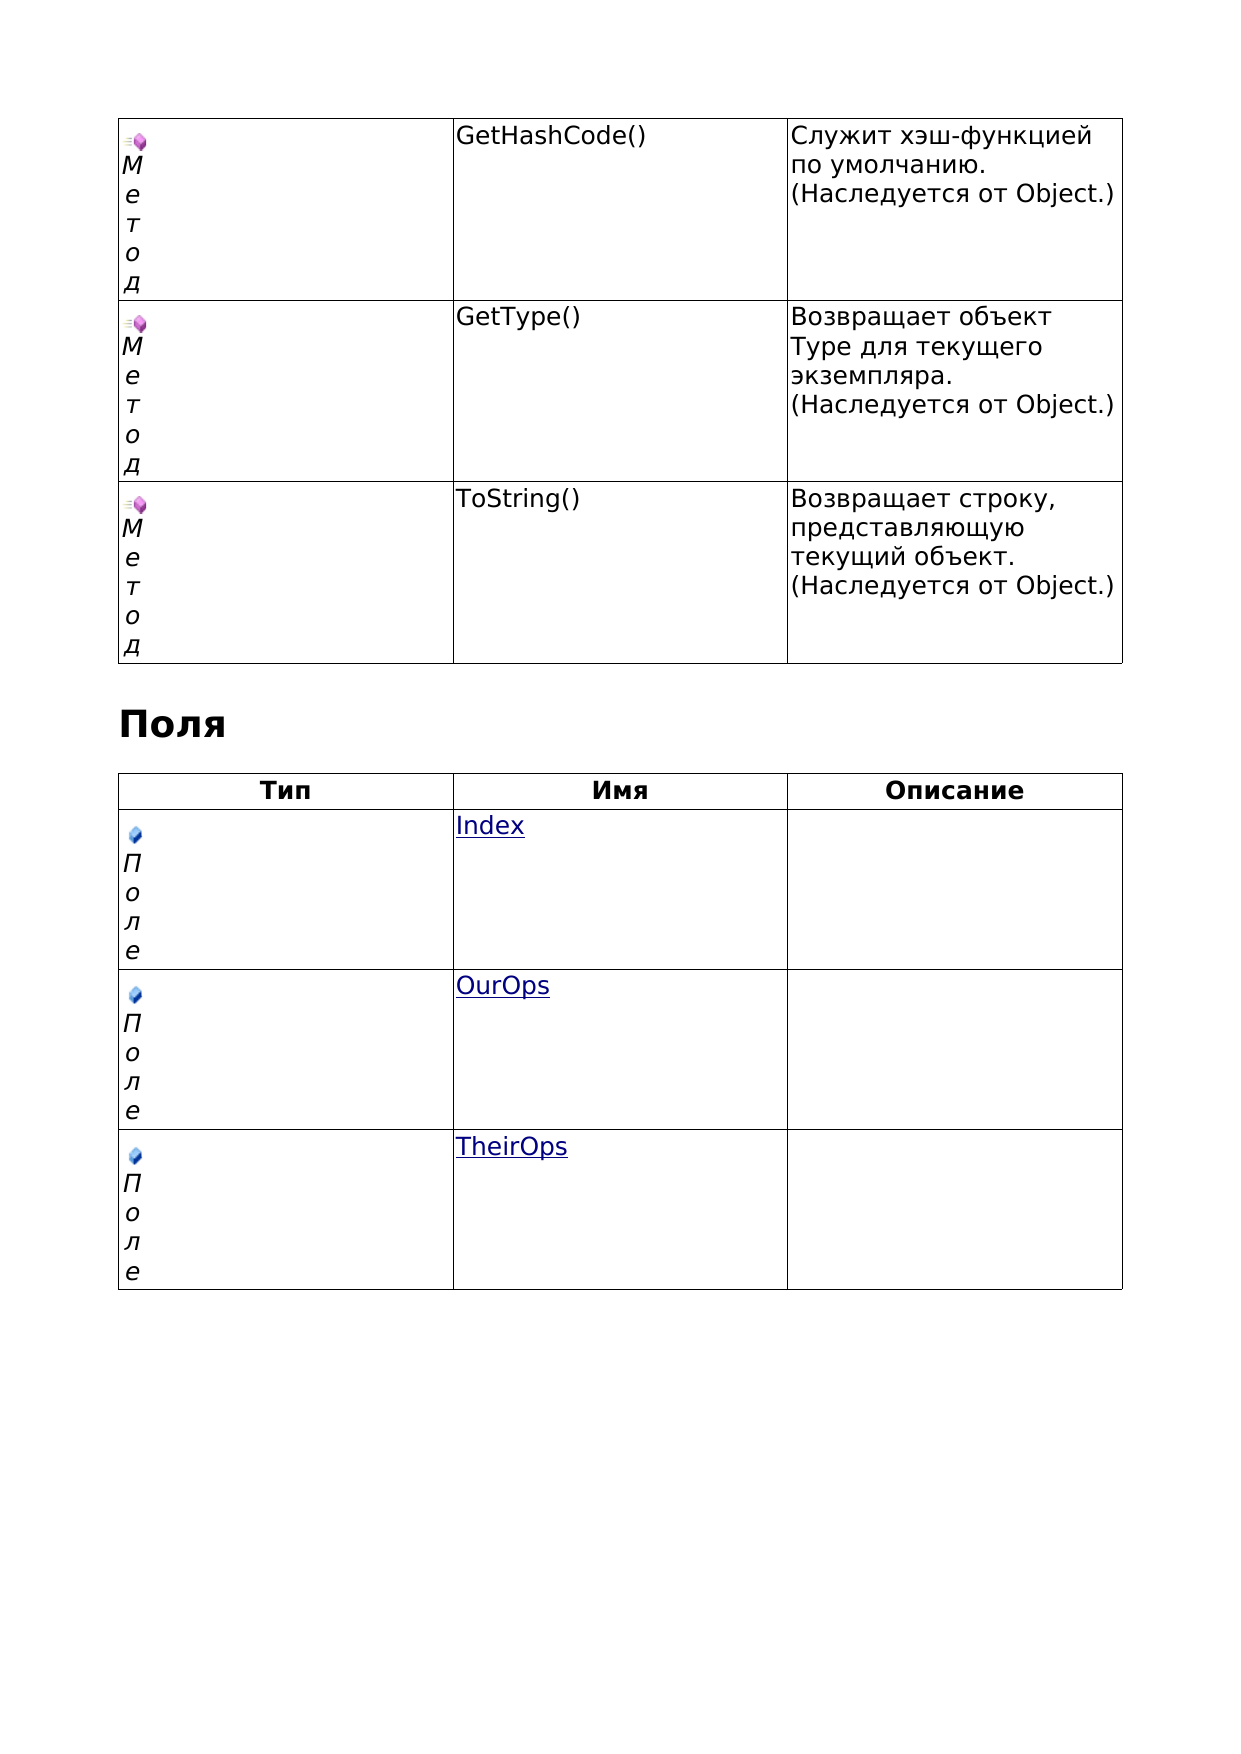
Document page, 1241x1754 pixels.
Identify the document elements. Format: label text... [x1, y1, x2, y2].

table_cell [788, 1130, 1122, 1289]
table_cell Возвращает объект Type для текущего экземпляра. (Наследуется от Object.) [788, 301, 1122, 481]
table_cell [119, 1130, 453, 1289]
table_cell GetType() [454, 301, 787, 481]
table_cell ToString() [454, 482, 787, 662]
table_header Имя [454, 774, 787, 808]
table_cell [119, 119, 453, 299]
subtitle Поля [118, 702, 1122, 746]
table_cell [119, 970, 453, 1129]
table_header Описание [788, 774, 1122, 808]
picture [121, 984, 147, 1009]
table_cell OurOps [454, 970, 787, 1129]
table_cell GetHashCode() [454, 119, 787, 299]
table_header Тип [119, 774, 453, 808]
table_cell [788, 970, 1122, 1129]
table_cell [788, 810, 1122, 968]
table_cell [119, 810, 453, 968]
picture [121, 133, 147, 151]
picture [121, 1144, 147, 1170]
table_cell Index [454, 810, 787, 968]
table_cell TheirOps [454, 1130, 787, 1289]
picture [121, 823, 147, 849]
table_cell Возвращает строку, представляющую текущий объект. (Наследуется от Object.) [788, 482, 1122, 662]
picture [121, 315, 147, 333]
table_cell [119, 482, 453, 662]
table_cell Служит хэш-функцией по умолчанию. (Наследуется от Object.) [788, 119, 1122, 299]
picture [121, 496, 147, 514]
table_cell [119, 301, 453, 481]
